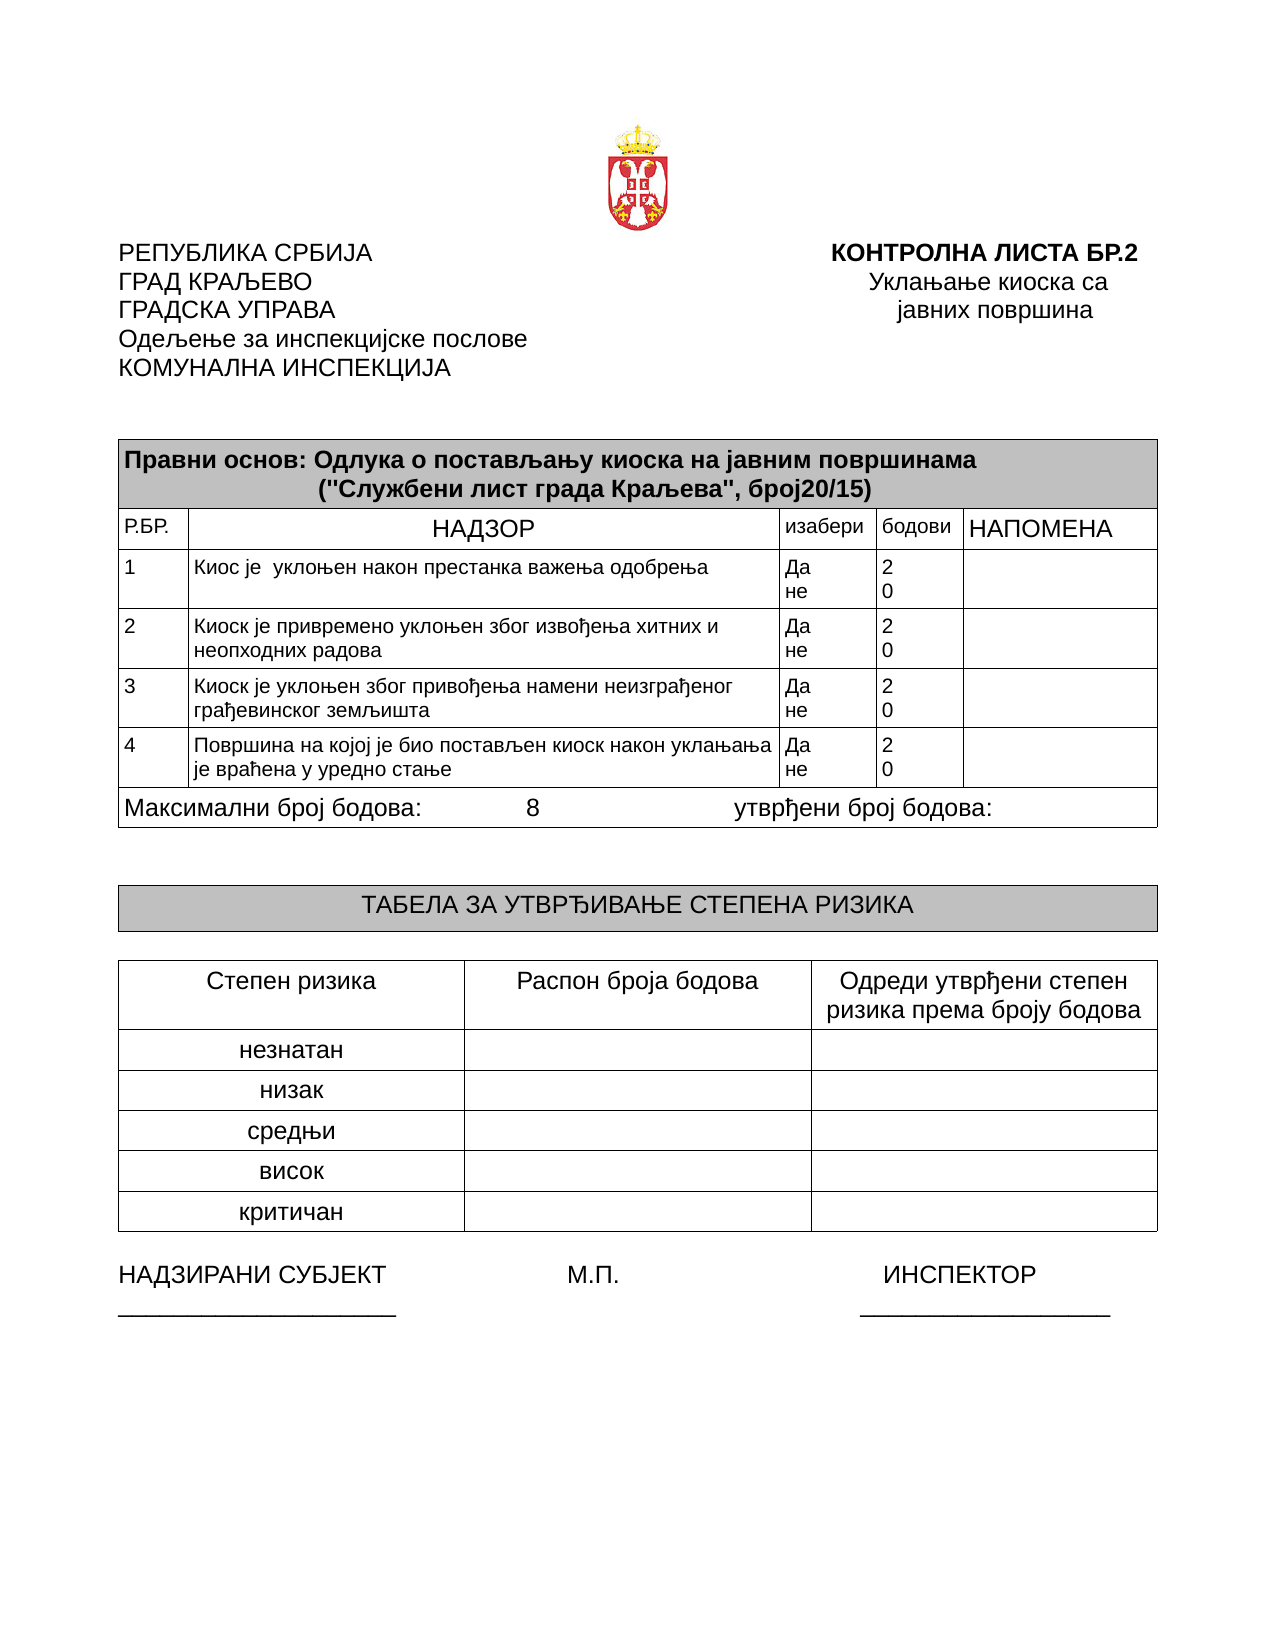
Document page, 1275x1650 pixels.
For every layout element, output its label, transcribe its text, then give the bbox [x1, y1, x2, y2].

table_cell 2 0 [877, 728, 963, 787]
text Одељење за инспекцијске послове [118, 324, 1157, 353]
table_cell 2 [119, 609, 188, 668]
table_cell низак [119, 1071, 464, 1110]
table_cell [812, 1111, 1157, 1150]
table_cell НАДЗОР [189, 509, 779, 549]
table_cell средњи [119, 1111, 464, 1150]
picture [578, 119, 697, 237]
table_cell критичан [119, 1192, 464, 1231]
table_cell [465, 1151, 811, 1191]
text ГРАДСКА УПРАВА јавних површина [118, 296, 1157, 324]
text ____________________ __________________ [118, 1288, 1157, 1317]
table_cell 4 [119, 728, 188, 787]
table_cell Р.БР. [119, 509, 188, 549]
table_cell 2 0 [877, 550, 963, 608]
table_cell 1 [119, 550, 188, 608]
table_cell бодови [877, 509, 963, 549]
table_cell [812, 1071, 1157, 1110]
table_cell [812, 1151, 1157, 1191]
table_cell Да не [780, 609, 876, 668]
table_cell [465, 1111, 811, 1150]
table_cell Површина на којој је био постављен киоск након уклањања је враћена у уредно стање [189, 728, 779, 787]
table_cell Да не [780, 550, 876, 608]
table_header Степен ризика [119, 961, 464, 1029]
table_cell [964, 728, 1157, 787]
table_cell 2 0 [877, 609, 963, 668]
table_header Максимални број бодова: 8 утврђени број бодова: [119, 788, 1157, 827]
table_cell [812, 1030, 1157, 1070]
table_cell висок [119, 1151, 464, 1191]
table_cell 2 0 [877, 669, 963, 727]
table_cell НАПОМЕНА [964, 509, 1157, 549]
table_cell [465, 1071, 811, 1110]
table_cell [964, 609, 1157, 668]
table_cell [465, 1192, 811, 1231]
table_cell Киос је уклоњен након престанка важења одобрења [189, 550, 779, 608]
text КОМУНАЛНА ИНСПЕКЦИЈА [118, 353, 1157, 382]
table_cell [812, 1192, 1157, 1231]
table_cell 3 [119, 669, 188, 727]
table_header ТАБЕЛА ЗА УТВРЂИВАЊЕ СТЕПЕНА РИЗИКА [119, 886, 1157, 931]
table_cell незнатан [119, 1030, 464, 1070]
table_cell Да не [780, 669, 876, 727]
table_header Правни основ: Одлука о постављању киоска на јавним површинама (''Службени лист града Краљева'', број20/15) [119, 440, 1157, 508]
table_cell Да не [780, 728, 876, 787]
table_cell [964, 550, 1157, 608]
text НАДЗИРАНИ СУБЈЕКТ М.П. ИНСПЕКТОР [118, 1260, 1157, 1288]
text ГРАД КРАЉЕВО Уклањање киоска са [118, 267, 1157, 296]
table_cell Киоск је привремено уклоњен због извођења хитних и неопходних радова [189, 609, 779, 668]
table_cell [465, 1030, 811, 1070]
table_header Одреди утврђени степен ризика према броју бодова [812, 961, 1157, 1029]
table_cell Киоск је уклоњен због привођења намени неизграђеног грађевинског земљишта [189, 669, 779, 727]
text РЕПУБЛИКА СРБИЈА КОНТРОЛНА ЛИСТА БР.2 [118, 238, 1157, 267]
table_cell изабери [780, 509, 876, 549]
table_cell [964, 669, 1157, 727]
table_header Распон броја бодова [465, 961, 811, 1029]
